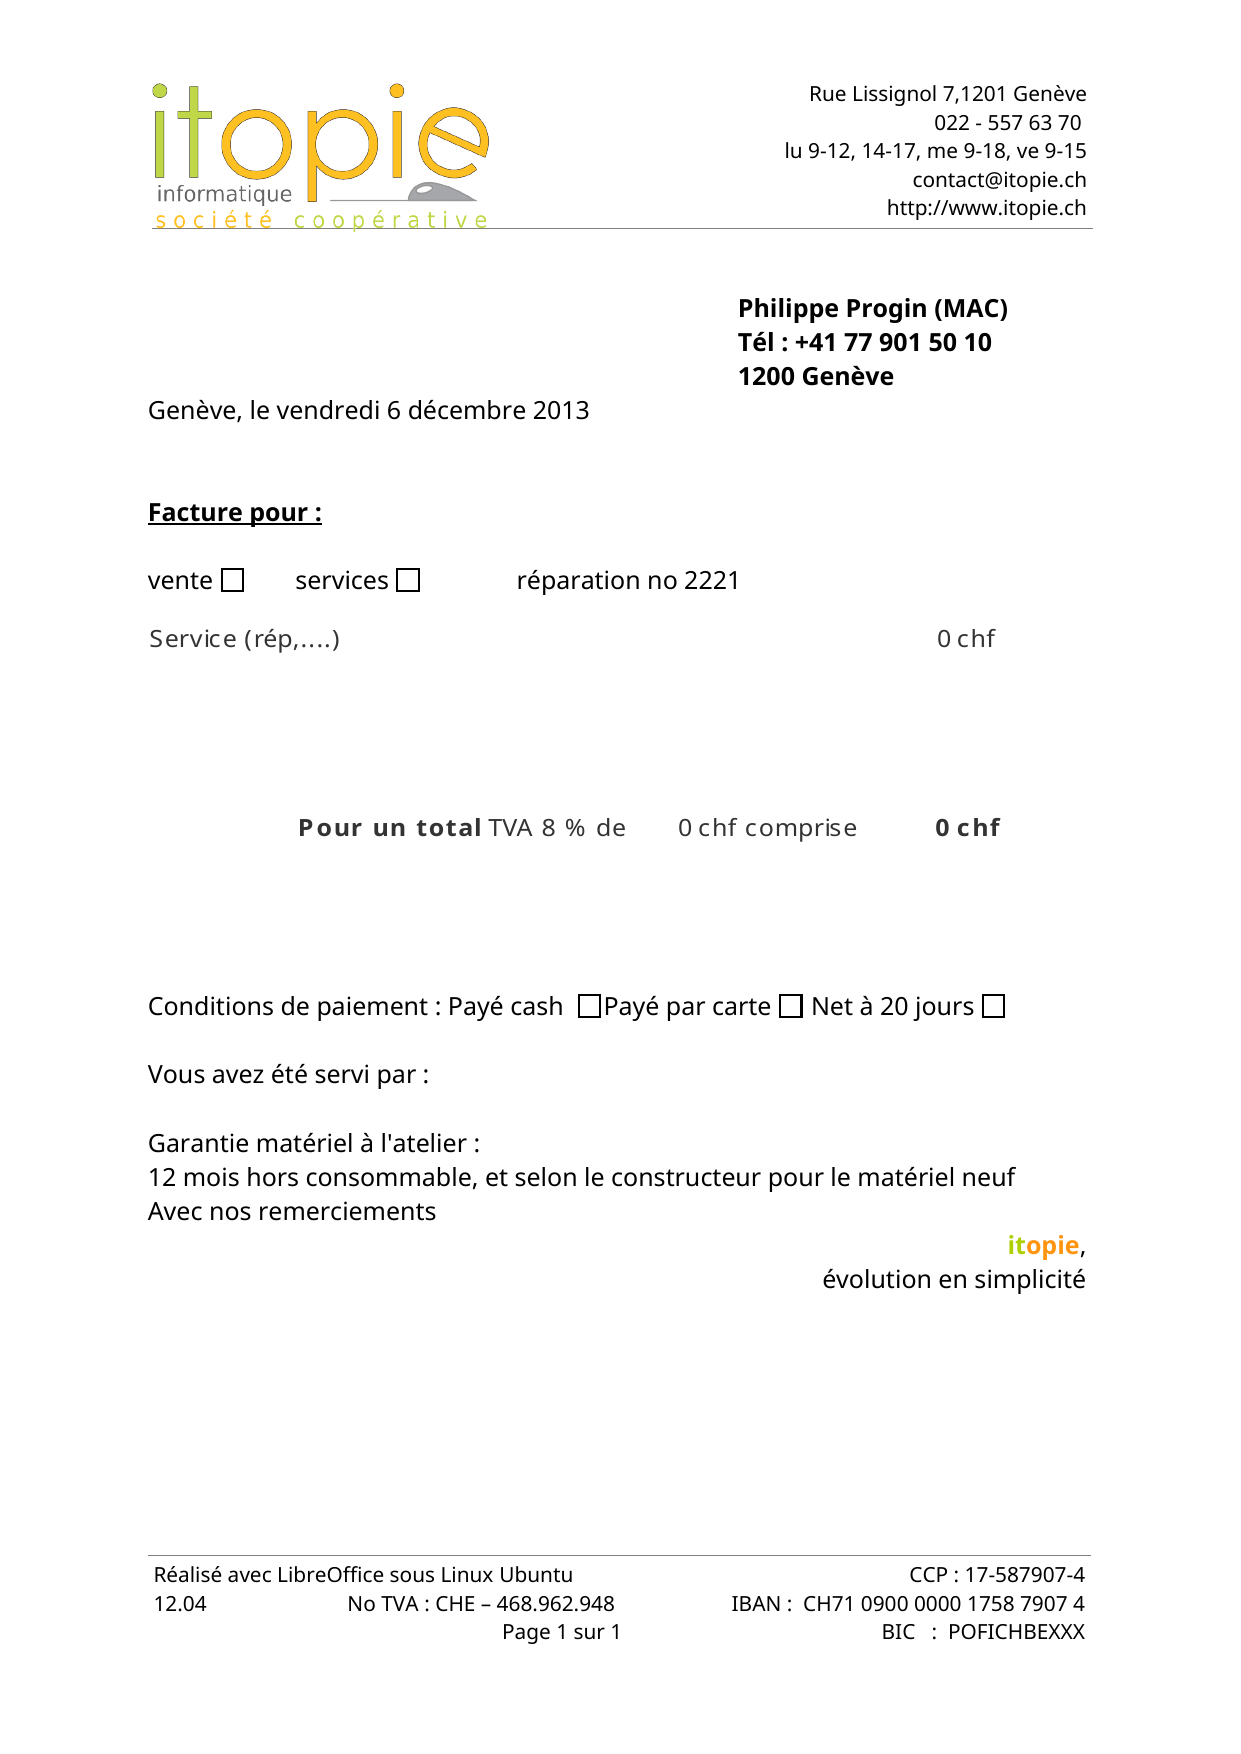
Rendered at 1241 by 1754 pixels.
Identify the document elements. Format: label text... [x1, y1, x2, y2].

text itopie, [148, 1227, 1093, 1262]
text Vous avez été servi par : [148, 1057, 1093, 1091]
text 12 mois hors consommable, et selon le constructeur pour le matériel neuf [148, 1159, 1093, 1193]
text Genève, le vendredi 6 décembre 2013 [148, 392, 1093, 427]
text 1200 Genève [148, 358, 1093, 392]
text évolution en simplicité [148, 1262, 1093, 1296]
text Garantie matériel à l'atelier : [148, 1125, 1093, 1159]
text Philippe Progin (MAC) [148, 290, 1093, 324]
text vente services réparation no 2221 [148, 563, 1093, 597]
text Tél : +41 77 901 50 10 [148, 324, 1093, 358]
picture [138, 72, 500, 244]
text Facture pour : [148, 495, 1093, 529]
text Avec nos remerciements [148, 1193, 1093, 1227]
text Conditions de paiement : Payé cash Payé par carte Net à 20 jours [148, 989, 1093, 1023]
